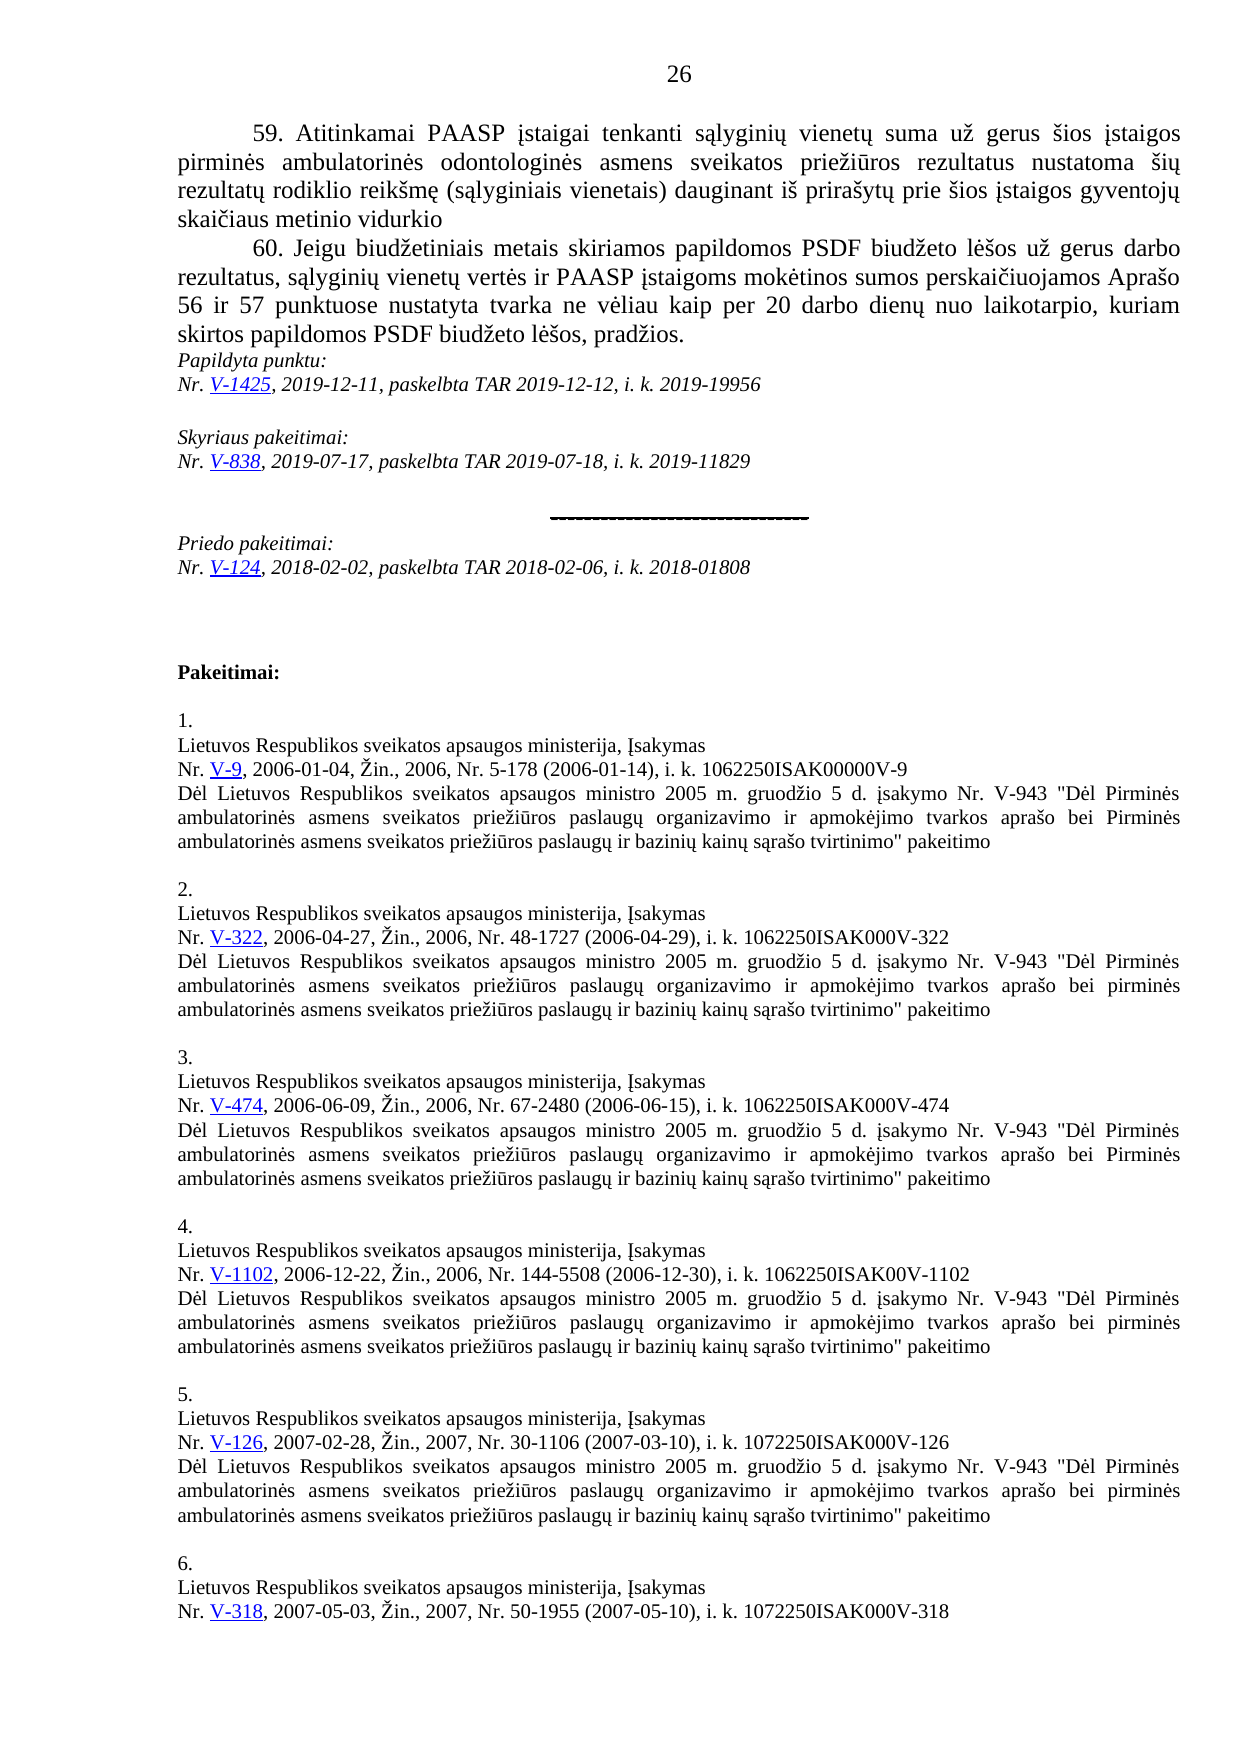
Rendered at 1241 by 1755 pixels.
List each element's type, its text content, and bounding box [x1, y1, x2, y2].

text Dėl Lietuvos Respublikos sveikatos apsaugos ministro 2005 m. gruodžio 5 d. įsakymo Nr. V-943 "Dėl Pirminės ambulatorinės asmens sveikatos priežiūros paslaugų organizavimo ir apmokėjimo tvarkos aprašo bei pirminės ambulatorinės asmens sveikatos priežiūros paslaugų ir bazinių kainų sąrašo tvirtinimo" pakeitimo [177, 1454, 1181, 1527]
text Skyriaus pakeitimai: [177, 425, 1181, 449]
text Lietuvos Respublikos sveikatos apsaugos ministerija, Įsakymas [177, 1406, 1181, 1430]
text 1. [177, 708, 1181, 732]
text Priedo pakeitimai: [177, 531, 1181, 555]
text 3. [177, 1045, 1181, 1069]
text Nr. V-1425, 2019-12-11, paskelbta TAR 2019-12-12, i. k. 2019-19956 [177, 372, 1181, 396]
text 2. [177, 877, 1181, 901]
text Dėl Lietuvos Respublikos sveikatos apsaugos ministro 2005 m. gruodžio 5 d. įsakymo Nr. V-943 "Dėl Pirminės ambulatorinės asmens sveikatos priežiūros paslaugų organizavimo ir apmokėjimo tvarkos aprašo bei pirminės ambulatorinės asmens sveikatos priežiūros paslaugų ir bazinių kainų sąrašo tvirtinimo" pakeitimo [177, 949, 1181, 1021]
text Nr. V-9, 2006-01-04, Žin., 2006, Nr. 5-178 (2006-01-14), i. k. 1062250ISAK00000V-9 [177, 757, 1181, 781]
text Nr. V-838, 2019-07-17, paskelbta TAR 2019-07-18, i. k. 2019-11829 [177, 449, 1181, 473]
text Nr. V-474, 2006-06-09, Žin., 2006, Nr. 67-2480 (2006-06-15), i. k. 1062250ISAK000V-474 [177, 1093, 1181, 1117]
text Nr. V-1102, 2006-12-22, Žin., 2006, Nr. 144-5508 (2006-12-30), i. k. 1062250ISAK00V-1102 [177, 1262, 1181, 1286]
text Papildyta punktu: [177, 348, 1181, 372]
text Dėl Lietuvos Respublikos sveikatos apsaugos ministro 2005 m. gruodžio 5 d. įsakymo Nr. V-943 "Dėl Pirminės ambulatorinės asmens sveikatos priežiūros paslaugų organizavimo ir apmokėjimo tvarkos aprašo bei pirminės ambulatorinės asmens sveikatos priežiūros paslaugų ir bazinių kainų sąrašo tvirtinimo" pakeitimo [177, 1286, 1181, 1358]
text 59. Atitinkamai PAASP įstaigai tenkanti sąlyginių vienetų suma už gerus šios įstaigos pirminės ambulatorinės odontologinės asmens sveikatos priežiūros rezultatus nustatoma šių rezultatų rodiklio reikšmę (sąlyginiais vienetais) dauginant iš prirašytų prie šios įstaigos gyventojų skaičiaus metinio vidurkio [177, 118, 1181, 233]
text Pakeitimai: [177, 660, 1181, 684]
text Dėl Lietuvos Respublikos sveikatos apsaugos ministro 2005 m. gruodžio 5 d. įsakymo Nr. V-943 "Dėl Pirminės ambulatorinės asmens sveikatos priežiūros paslaugų organizavimo ir apmokėjimo tvarkos aprašo bei Pirminės ambulatorinės asmens sveikatos priežiūros paslaugų ir bazinių kainų sąrašo tvirtinimo" pakeitimo [177, 1117, 1181, 1190]
text Nr. V-322, 2006-04-27, Žin., 2006, Nr. 48-1727 (2006-04-29), i. k. 1062250ISAK000V-322 [177, 925, 1181, 949]
text Nr. V-318, 2007-05-03, Žin., 2007, Nr. 50-1955 (2007-05-10), i. k. 1072250ISAK000V-318 [177, 1599, 1181, 1623]
text ------------------------------- [177, 502, 1181, 531]
text Nr. V-124, 2018-02-02, paskelbta TAR 2018-02-06, i. k. 2018-01808 [177, 555, 1181, 579]
text Lietuvos Respublikos sveikatos apsaugos ministerija, Įsakymas [177, 1575, 1181, 1599]
text 6. [177, 1551, 1181, 1575]
text Lietuvos Respublikos sveikatos apsaugos ministerija, Įsakymas [177, 1069, 1181, 1093]
text 5. [177, 1382, 1181, 1406]
text Nr. V-126, 2007-02-28, Žin., 2007, Nr. 30-1106 (2007-03-10), i. k. 1072250ISAK000V-126 [177, 1430, 1181, 1454]
text Dėl Lietuvos Respublikos sveikatos apsaugos ministro 2005 m. gruodžio 5 d. įsakymo Nr. V-943 "Dėl Pirminės ambulatorinės asmens sveikatos priežiūros paslaugų organizavimo ir apmokėjimo tvarkos aprašo bei Pirminės ambulatorinės asmens sveikatos priežiūros paslaugų ir bazinių kainų sąrašo tvirtinimo" pakeitimo [177, 781, 1181, 853]
text Lietuvos Respublikos sveikatos apsaugos ministerija, Įsakymas [177, 901, 1181, 925]
text 60. Jeigu biudžetiniais metais skiriamos papildomos PSDF biudžeto lėšos už gerus darbo rezultatus, sąlyginių vienetų vertės ir PAASP įstaigoms mokėtinos sumos perskaičiuojamos Aprašo 56 ir 57 punktuose nustatyta tvarka ne vėliau kaip per 20 darbo dienų nuo laikotarpio, kuriam skirtos papildomos PSDF biudžeto lėšos, pradžios. [177, 233, 1181, 348]
text 4. [177, 1214, 1181, 1238]
text Lietuvos Respublikos sveikatos apsaugos ministerija, Įsakymas [177, 732, 1181, 757]
text Lietuvos Respublikos sveikatos apsaugos ministerija, Įsakymas [177, 1238, 1181, 1262]
